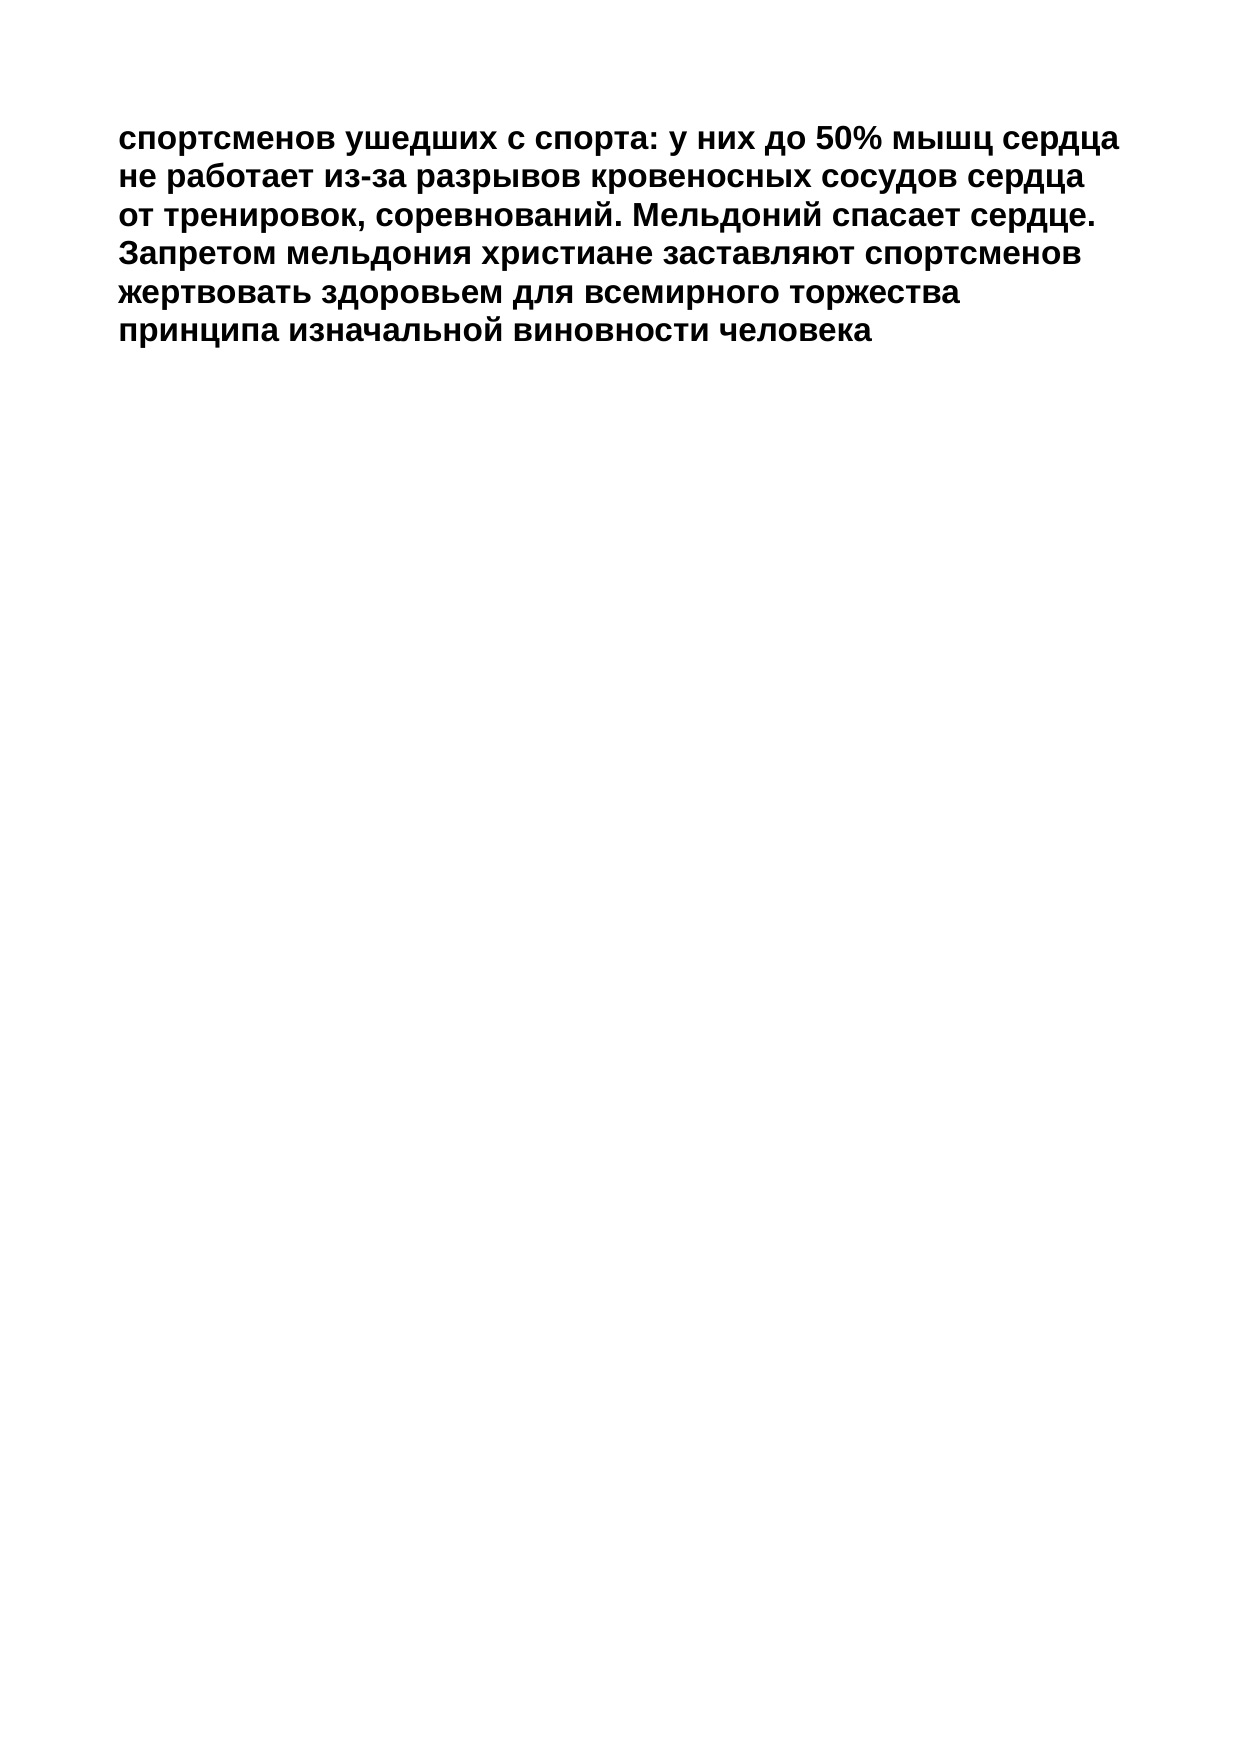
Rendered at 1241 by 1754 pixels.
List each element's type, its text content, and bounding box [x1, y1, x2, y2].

text спортсменов ушедших с спорта: у них до 50% мышц сердца не работает из-за разрывов кровеносных сосудов сердца от тренировок, соревнований. Мельдоний спасает сердце. Запретом мельдония христиане заставляют спортсменов жертвовать здоровьем для всемирного торжества принципа изначальной виновности человека [118, 118, 1122, 349]
